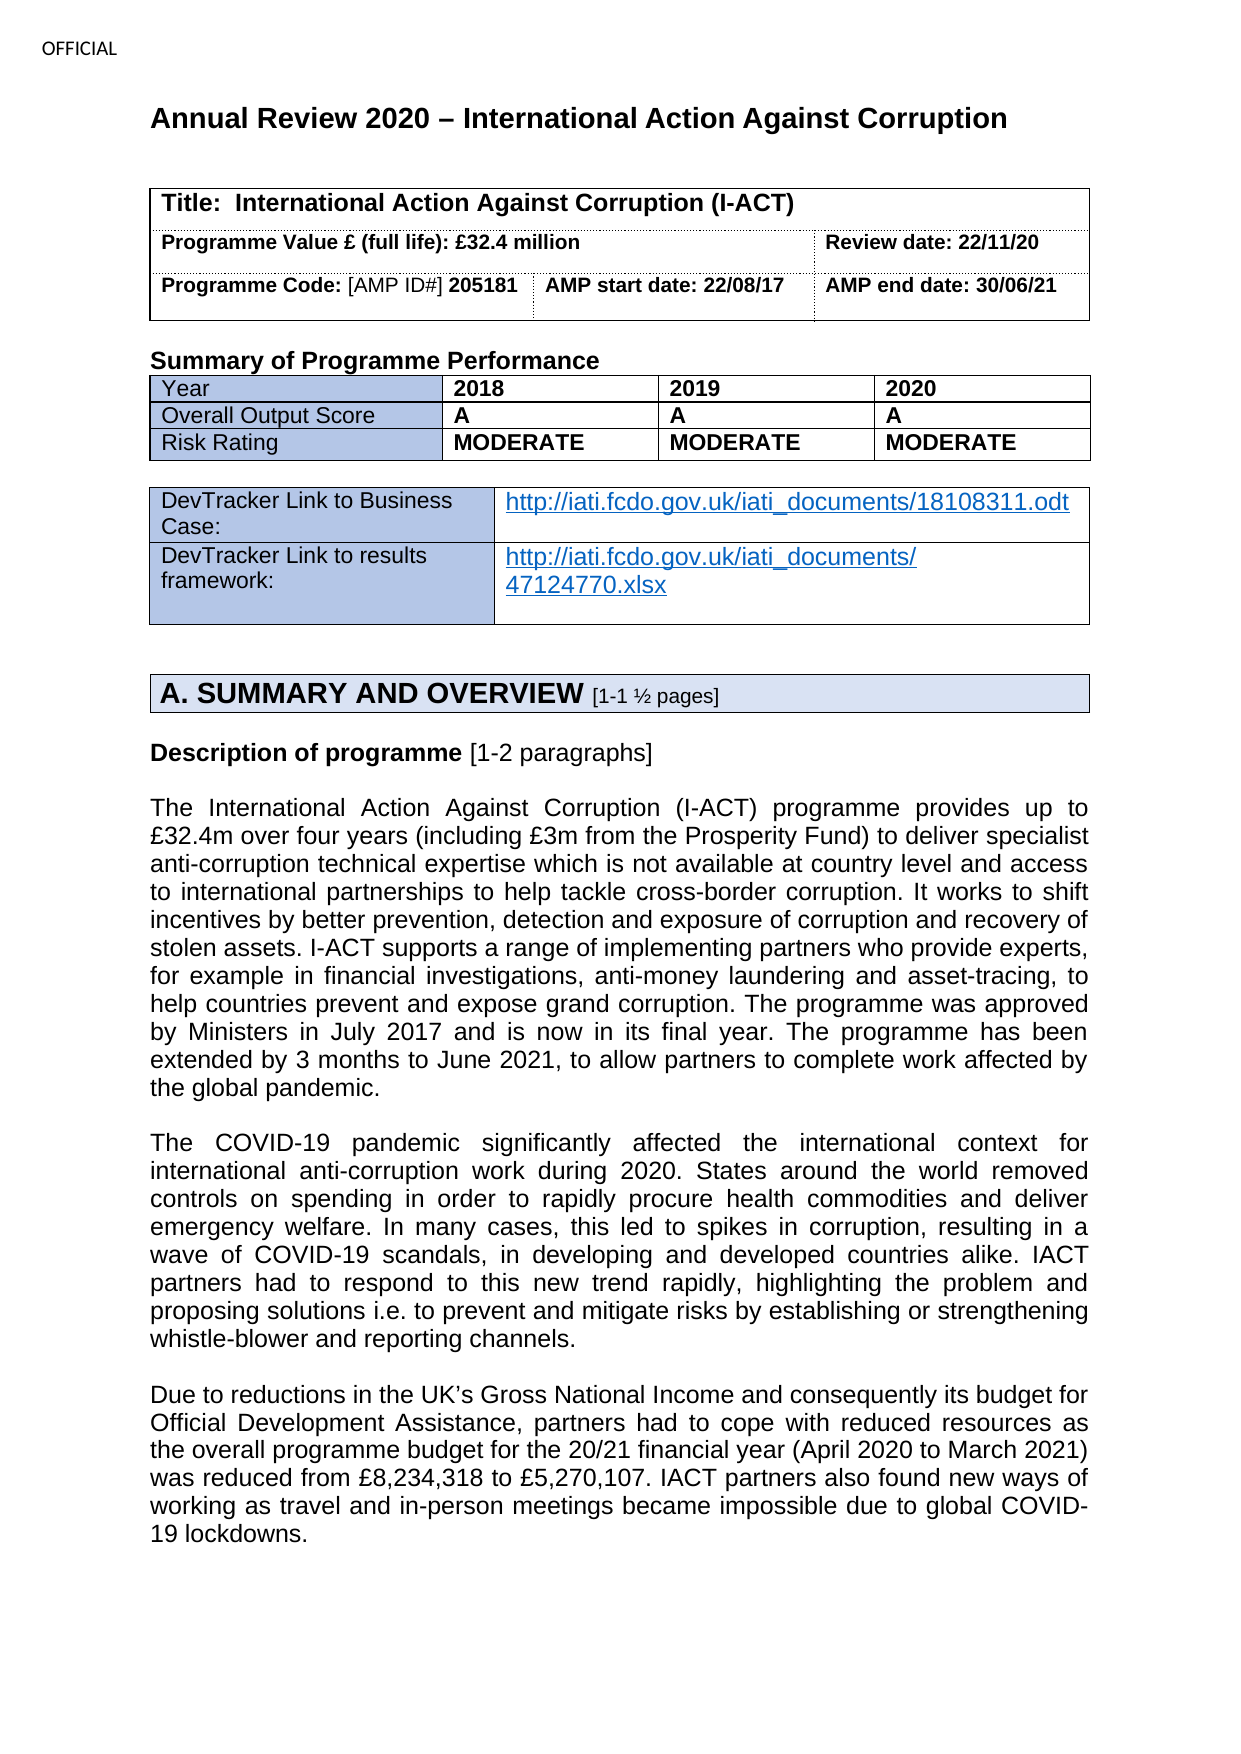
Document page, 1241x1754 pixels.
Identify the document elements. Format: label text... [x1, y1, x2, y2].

table_cell AMP end date: 30/06/21 [814, 273, 1089, 320]
table_cell Programme Code: [AMP ID#] 205181 [151, 273, 533, 320]
table_header DevTracker Link to Business Case: [150, 488, 494, 542]
table_header 2020 [875, 376, 1090, 401]
table_header http://iati.fcdo.gov.uk/iati_documents/18108311.odt [495, 488, 1089, 542]
table_cell http://iati.fcdo.gov.uk/iati_documents/47124770.xlsx [495, 543, 1089, 624]
table_cell Review date: 22/11/20 [814, 230, 1089, 273]
table_cell A [875, 403, 1090, 428]
subtitle Annual Review 2020 – International Action Against Corruption [150, 102, 1090, 134]
list Due to reductions in the UK’s Gross National Income and consequently its budget for Official Development Assistance, partners had to cope with reduced resources as the overall programme budget for the 20/21 financial year (April 2020 to March 2021) was reduced from £8,234,318 to £5,270,107. IACT partners also found new ways of working as travel and in-person meetings became impossible due to global COVID-19 lockdowns. [150, 1381, 1090, 1548]
table_cell A [443, 403, 658, 428]
table_header 2019 [659, 376, 874, 401]
table_header Year [151, 376, 442, 401]
list The International Action Against Corruption (I-ACT) programme provides up to £32.4m over four years (including £3m from the Prosperity Fund) to deliver specialist anti-corruption technical expertise which is not available at country level and access to international partnerships to help tackle cross-border corruption. It works to shift incentives by better prevention, detection and exposure of corruption and recovery of stolen assets. I-ACT supports a range of implementing partners who provide experts, for example in financial investigations, anti-money laundering and asset-tracing, to help countries prevent and expose grand corruption. The programme was approved by Ministers in July 2017 and is now in its final year. The programme has been extended by 3 months to June 2021, to allow partners to complete work affected by the global pandemic. [150, 794, 1090, 1101]
table_cell MODERATE [659, 429, 874, 460]
table_cell Risk Rating [151, 429, 442, 460]
table_header 2018 [443, 376, 658, 401]
table_cell MODERATE [443, 429, 658, 460]
table_cell AMP start date: 22/08/17 [534, 273, 814, 320]
table_cell A [659, 403, 874, 428]
list The COVID-19 pandemic significantly affected the international context for international anti-corruption work during 2020. States around the world removed controls on spending in order to rapidly procure health commodities and deliver emergency welfare. In many cases, this led to spikes in corruption, resulting in a wave of COVID-19 scandals, in developing and developed countries alike. IACT partners had to respond to this new trend rapidly, highlighting the problem and proposing solutions i.e. to prevent and mitigate risks by establishing or strengthening whistle-blower and reporting channels. [150, 1129, 1090, 1353]
text Description of programme [1-2 paragraphs] [150, 738, 1090, 766]
table_cell Overall Output Score [151, 403, 442, 428]
text A. SUMMARY AND OVERVIEW [1-1 ½ pages] [151, 675, 1089, 712]
table_cell Programme Value £ (full life): £32.4 million [151, 230, 814, 273]
table_header Title: International Action Against Corruption (I-ACT) [151, 189, 1089, 230]
table_cell DevTracker Link to results framework: [150, 543, 494, 624]
text Summary of Programme Performance [150, 347, 1090, 375]
table_cell MODERATE [875, 429, 1090, 460]
